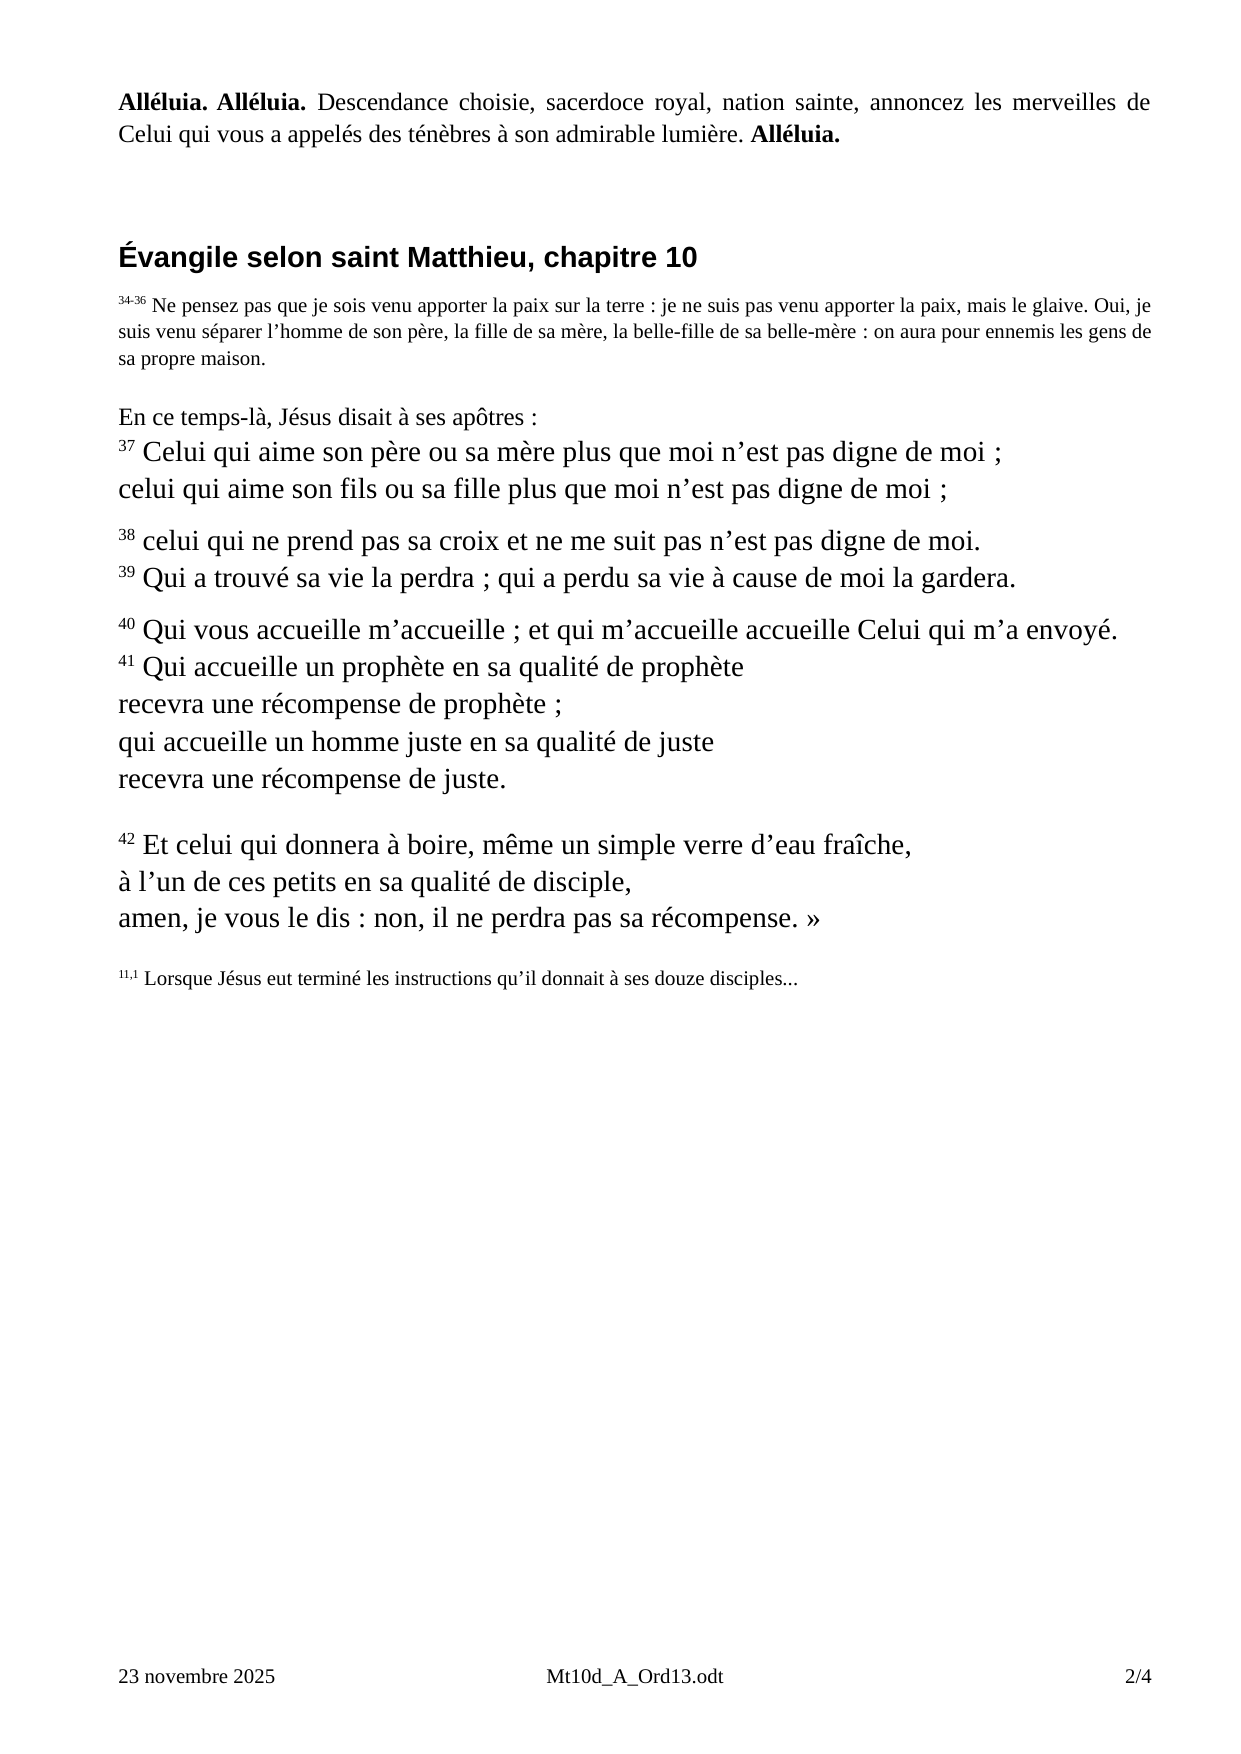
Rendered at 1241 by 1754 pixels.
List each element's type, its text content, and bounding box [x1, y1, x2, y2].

text 11,1 Lorsque Jésus eut terminé les instructions qu’il donnait à ses douze disciples... [118, 967, 1152, 990]
text 37 Celui qui aime son père ou sa mère plus que moi n’est pas digne de moi ; [118, 436, 1152, 468]
text qui accueille un homme juste en sa qualité de juste [118, 725, 1152, 757]
text 34-36 Ne pensez pas que je sois venu apporter la paix sur la terre : je ne suis pas venu apporter la paix, mais le glaive. Oui, je suis venu séparer l’homme de son père, la fille de sa mère, la belle-fille de sa belle-mère : on aura pour ennemis les gens de sa propre maison. [118, 294, 1152, 370]
text recevra une récompense de juste. [118, 762, 1152, 794]
text celui qui aime son fils ou sa fille plus que moi n’est pas digne de moi ; [118, 473, 1152, 505]
text à l’un de ces petits en sa qualité de disciple, [118, 865, 1152, 897]
text amen, je vous le dis : non, il ne perdra pas sa récompense. » [118, 901, 1152, 934]
text 41 Qui accueille un prophète en sa qualité de prophète [118, 651, 1152, 683]
text 38 celui qui ne prend pas sa croix et ne me suit pas n’est pas digne de moi. [118, 525, 1152, 557]
text recevra une récompense de prophète ; [118, 688, 1152, 720]
text En ce temps-là, Jésus disait à ses apôtres : [118, 403, 1152, 431]
text 40 Qui vous accueille m’accueille ; et qui m’accueille accueille Celui qui m’a envoyé. [118, 614, 1152, 646]
text 39 Qui a trouvé sa vie la perdra ; qui a perdu sa vie à cause de moi la gardera. [118, 562, 1152, 594]
text 42 Et celui qui donnera à boire, même un simple verre d’eau fraîche, [118, 829, 1152, 861]
subtitle Évangile selon saint Matthieu, chapitre 10 [118, 241, 1152, 274]
text Alléluia. Alléluia. Descendance choisie, sacerdoce royal, nation sainte, annoncez les merveilles de Celui qui vous a appelés des ténèbres à son admirable lumière. Alléluia. [118, 88, 1152, 148]
